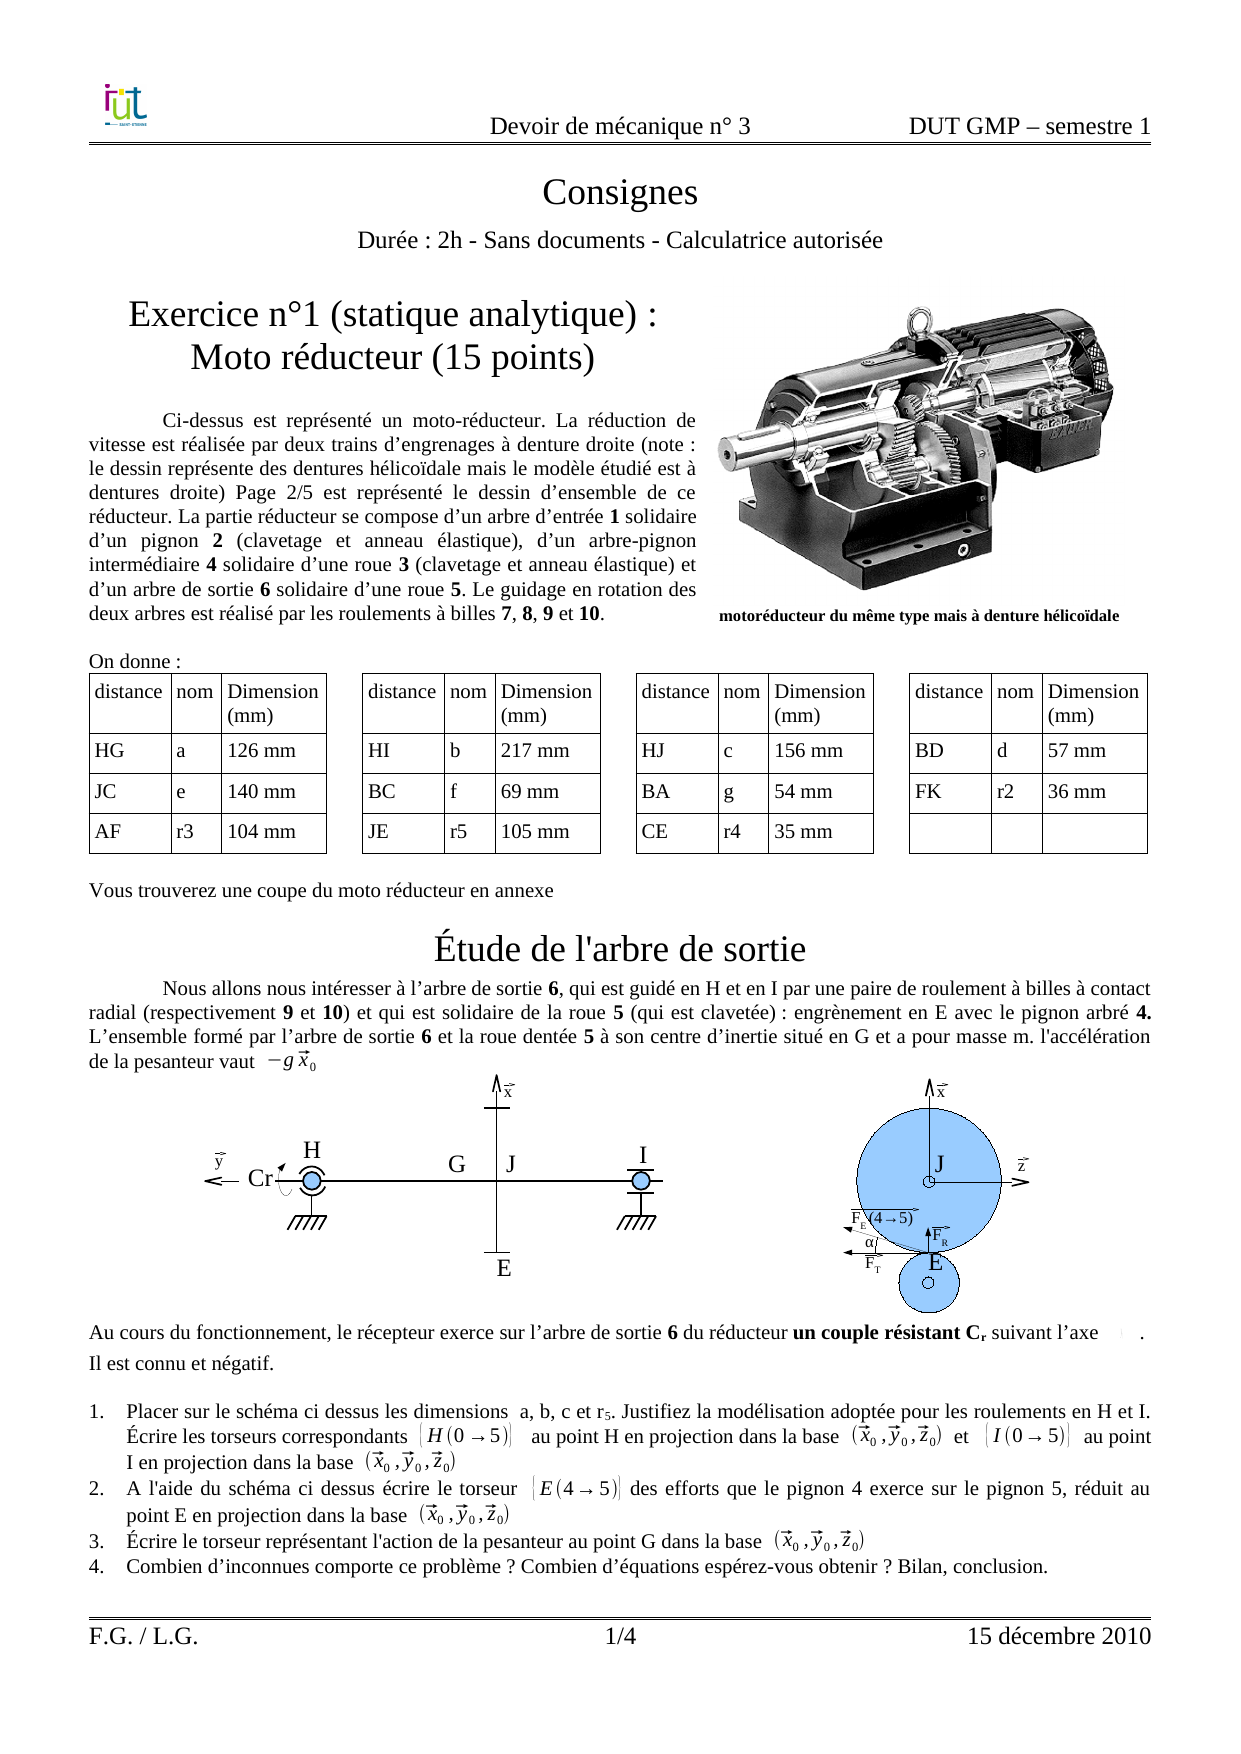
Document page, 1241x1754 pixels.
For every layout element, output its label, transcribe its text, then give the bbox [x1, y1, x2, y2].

table_cell BC [363, 774, 444, 813]
table_cell r5 [445, 814, 495, 853]
table_cell 156 mm [769, 734, 873, 773]
table_cell [327, 773, 362, 813]
table_cell r2 [992, 774, 1042, 813]
table_cell [601, 773, 636, 813]
table_cell e [172, 774, 221, 813]
table_cell 35 mm [769, 814, 873, 853]
text Vous trouverez une coupe du moto réducteur en annexe [89, 877, 1151, 902]
text Au cours du fonctionnement, le récepteur exerce sur l’arbre de sortie 6 du réducteur un couple résistant Cr suivant l’axe . Il est connu et négatif. [89, 1313, 1151, 1374]
table_cell JE [363, 814, 444, 853]
table_cell [601, 813, 636, 853]
text Ci-dessus est représenté un moto-réducteur. La réduction de vitesse est réalisée par deux trains d’engrenages à denture droite (note : le dessin représente des dentures hélicoïdale mais le modèle étudié est à dentures droite) Page 2/5 est représenté le dessin d’ensemble de ce réducteur. La partie réducteur se compose d’un arbre d’entrée 1 solidaire d’un pignon 2 (clavetage et anneau élastique), d’un arbre-pignon intermédiaire 4 solidaire d’une roue 3 (clavetage et anneau élastique) et d’un arbre de sortie 6 solidaire d’une roue 5. Le guidage en rotation des deux arbres est réalisé par les roulements à billes 7, 8, 9 et 10. [89, 408, 697, 624]
text Nous allons nous intéresser à l’arbre de sortie 6, qui est guidé en H et en I par une paire de roulement à billes à contact radial (respectivement 9 et 10) et qui est solidaire de la roue 5 (qui est clavetée) : engrènement en E avec le pignon arbré 4. L’ensemble formé par l’arbre de sortie 6 et la roue dentée 5 à son centre d’inertie situé en G et a pour masse m. l'accélération de la pesanteur vaut [89, 976, 1151, 1074]
table_cell r4 [719, 814, 768, 853]
table_cell BA [637, 774, 718, 813]
table_cell [874, 773, 909, 813]
list A l'aide du schéma ci dessus écrire le torseur des efforts que le pignon 4 exerce sur le pignon 5, réduit au point E en projection dans la base [89, 1475, 1151, 1528]
table_cell [874, 813, 909, 853]
table_cell 54 mm [769, 774, 873, 813]
picture [713, 276, 1125, 606]
table_header [601, 673, 636, 732]
subtitle Consignes [89, 169, 1151, 213]
table_cell [992, 814, 1042, 853]
table_cell BD [910, 734, 991, 773]
table_cell [1043, 814, 1147, 853]
table_cell a [172, 734, 221, 773]
table_cell b [445, 734, 495, 773]
text Durée : 2h - Sans documents - Calculatrice autorisée [89, 225, 1151, 254]
table_header Dimension (mm) [496, 674, 600, 732]
table_cell 126 mm [222, 734, 326, 773]
table_header nom [719, 674, 768, 732]
table_cell c [719, 734, 768, 773]
table_cell CE [637, 814, 718, 853]
table_header distance [363, 674, 444, 732]
table_cell [327, 813, 362, 853]
table_header distance [90, 674, 171, 732]
table_cell 104 mm [222, 814, 326, 853]
picture [105, 84, 147, 126]
list Écrire le torseur représentant l'action de la pesanteur au point G dans la base [89, 1528, 1151, 1554]
table_cell [601, 733, 636, 773]
table_header Dimension (mm) [769, 674, 873, 732]
list Placer sur le schéma ci dessus les dimensions a, b, c et r5. Justifiez la modélisation adoptée pour les roulements en H et I. Écrire les torseurs correspondants au point H en projection dans la base et au point I en projection dans la base [89, 1399, 1151, 1475]
table_cell [910, 814, 991, 853]
table_cell r3 [172, 814, 221, 853]
table_cell [874, 733, 909, 773]
table_cell g [719, 774, 768, 813]
table_header nom [445, 674, 495, 732]
subtitle Exercice n°1 (statique analytique) : Moto réducteur (15 points) [89, 255, 1151, 634]
table_header nom [172, 674, 221, 732]
text On donne : [89, 649, 1151, 673]
table_header Dimension (mm) [222, 674, 326, 732]
subtitle Étude de l'arbre de sortie [89, 927, 1151, 970]
table_cell 57 mm [1043, 734, 1147, 773]
table_cell HJ [637, 734, 718, 773]
table_cell FK [910, 774, 991, 813]
table_header distance [910, 674, 991, 732]
table_cell 105 mm [496, 814, 600, 853]
table_cell d [992, 734, 1042, 773]
table_cell JC [90, 774, 171, 813]
table_header [874, 673, 909, 732]
table_header Dimension (mm) [1043, 674, 1147, 732]
list Combien d’inconnues comporte ce problème ? Combien d’équations espérez-vous obtenir ? Bilan, conclusion. [89, 1554, 1151, 1578]
table_header nom [992, 674, 1042, 732]
table_cell HI [363, 734, 444, 773]
table_cell [327, 733, 362, 773]
table_cell 36 mm [1043, 774, 1147, 813]
table_cell 140 mm [222, 774, 326, 813]
text motoréducteur du même type mais à denture hélicoïdale [713, 606, 1125, 625]
table_cell 69 mm [496, 774, 600, 813]
table_cell f [445, 774, 495, 813]
table_cell AF [90, 814, 171, 853]
table_cell HG [90, 734, 171, 773]
table_header [327, 673, 362, 732]
table_header distance [637, 674, 718, 732]
table_cell 217 mm [496, 734, 600, 773]
